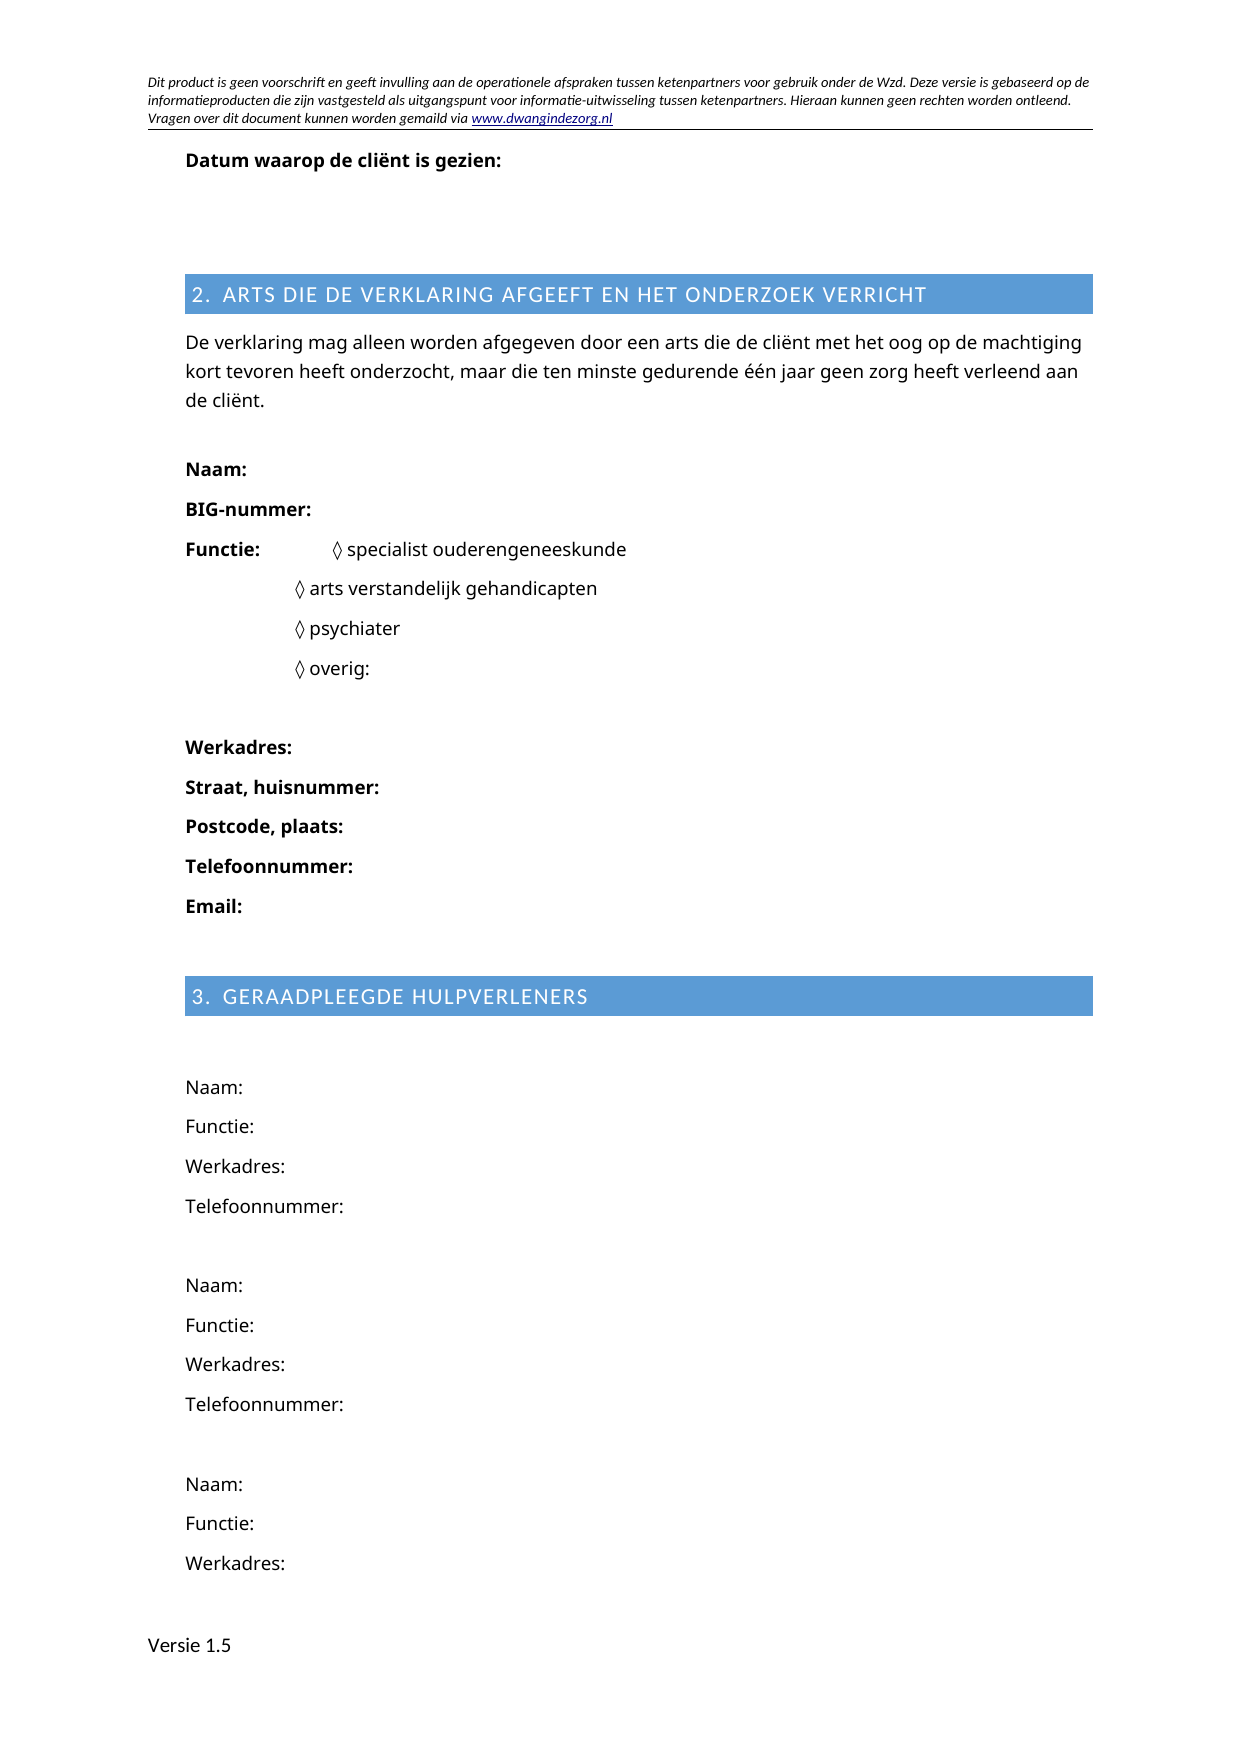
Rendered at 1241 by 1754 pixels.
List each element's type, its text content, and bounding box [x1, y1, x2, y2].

text Werkadres: [185, 1550, 1093, 1576]
text Telefoonnummer: [185, 853, 1093, 879]
list Arts die de verklaring afgeeft en het onderzoek verricht [191, 280, 1086, 308]
text Functie: [185, 1312, 1093, 1338]
list Geraadpleegde hulpverleners [191, 982, 1086, 1010]
text Naam: [185, 1272, 1093, 1298]
text Werkadres: [185, 1153, 1093, 1179]
text Naam: [185, 1471, 1093, 1496]
text BIG-nummer: [185, 496, 1093, 522]
text Datum waarop de cliënt is gezien: [185, 148, 1093, 173]
text Werkadres: [185, 1352, 1093, 1377]
text Functie: [185, 1114, 1093, 1139]
text Naam: [185, 1074, 1093, 1099]
text Straat, huisnummer: [185, 774, 1093, 799]
text Email: [185, 893, 1093, 919]
text ◊ psychiater [221, 615, 1093, 641]
text Functie: [185, 1511, 1093, 1536]
text Postcode, plaats: [185, 814, 1093, 839]
text Functie: ◊ specialist ouderengeneeskunde [185, 536, 1093, 561]
text De verklaring mag alleen worden afgegeven door een arts die de cliënt met het oog op de machtiging kort tevoren heeft onderzocht, maar die ten minste gedurende één jaar geen zorg heeft verleend aan de cliënt. [185, 329, 1093, 413]
text ◊ arts verstandelijk gehandicapten [221, 576, 1093, 601]
text Telefoonnummer: [185, 1391, 1093, 1417]
text Naam: [185, 427, 1093, 482]
text ◊ overig: [221, 655, 1093, 681]
text Telefoonnummer: [185, 1193, 1093, 1218]
text Werkadres: [185, 734, 1093, 760]
